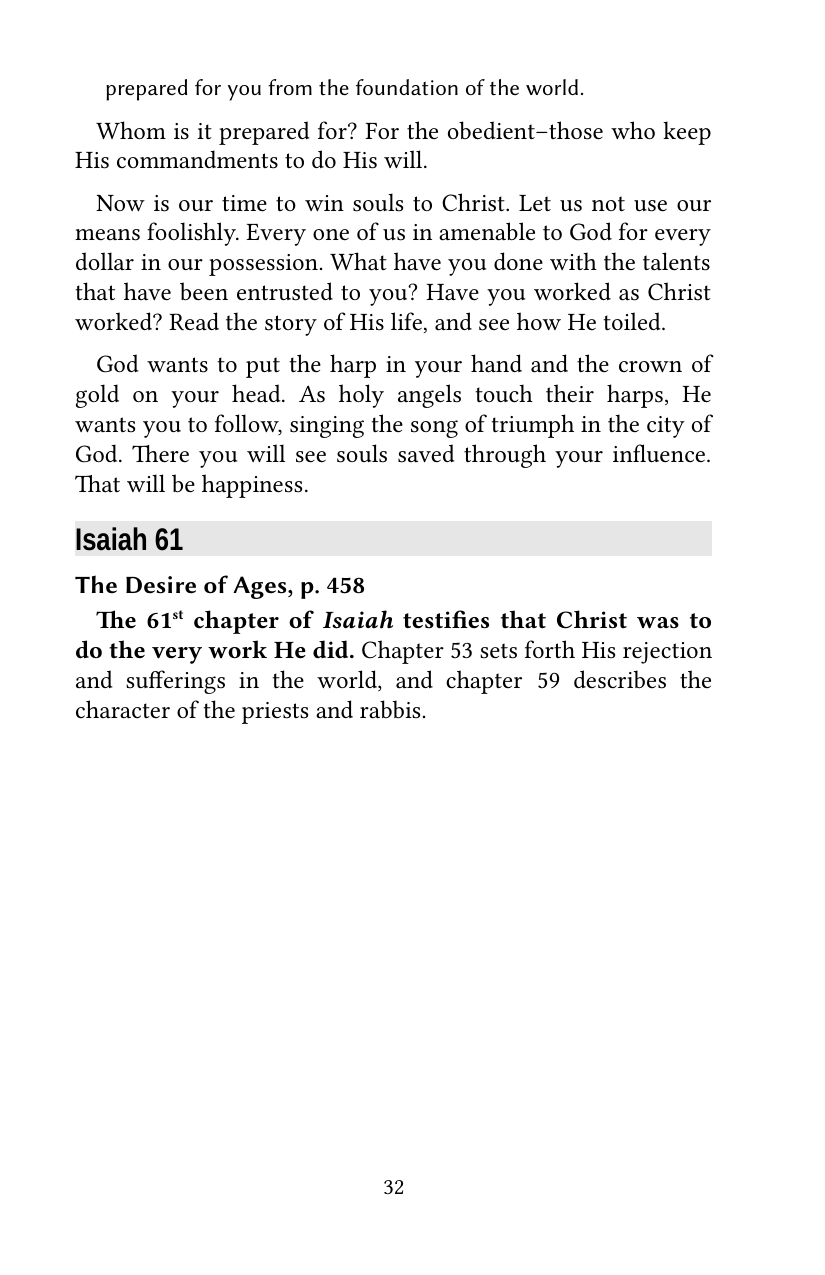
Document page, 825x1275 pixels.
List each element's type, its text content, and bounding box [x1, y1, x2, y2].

text The Desire of Ages, p. 458 [75, 571, 712, 600]
text God wants to put the harp in your hand and the crown of gold on your head. As holy angels touch their harps, He wants you to follow, singing the song of triumph in the city of God. There you will see souls saved through your influence. That will be happiness. [75, 350, 712, 498]
text The 61st chapter of Isaiah testifies that Christ was to do the very work He did. Chapter 53 sets forth His rejection and sufferings in the world, and chapter 59 describes the character of the priests and rabbis. [75, 606, 712, 724]
text Whom is it prepared for? For the obedient–those who keep His commandments to do His will. [75, 117, 712, 175]
text prepared for you from the foundation of the world. [105, 75, 682, 101]
subtitle Isaiah 61 [75, 521, 712, 556]
text Now is our time to win souls to Christ. Let us not use our means foolishly. Every one of us in amenable to God for every dollar in our possession. What have you done with the talents that have been entrusted to you? Have you worked as Christ worked? Read the story of His life, and see how He toiled. [75, 188, 712, 337]
